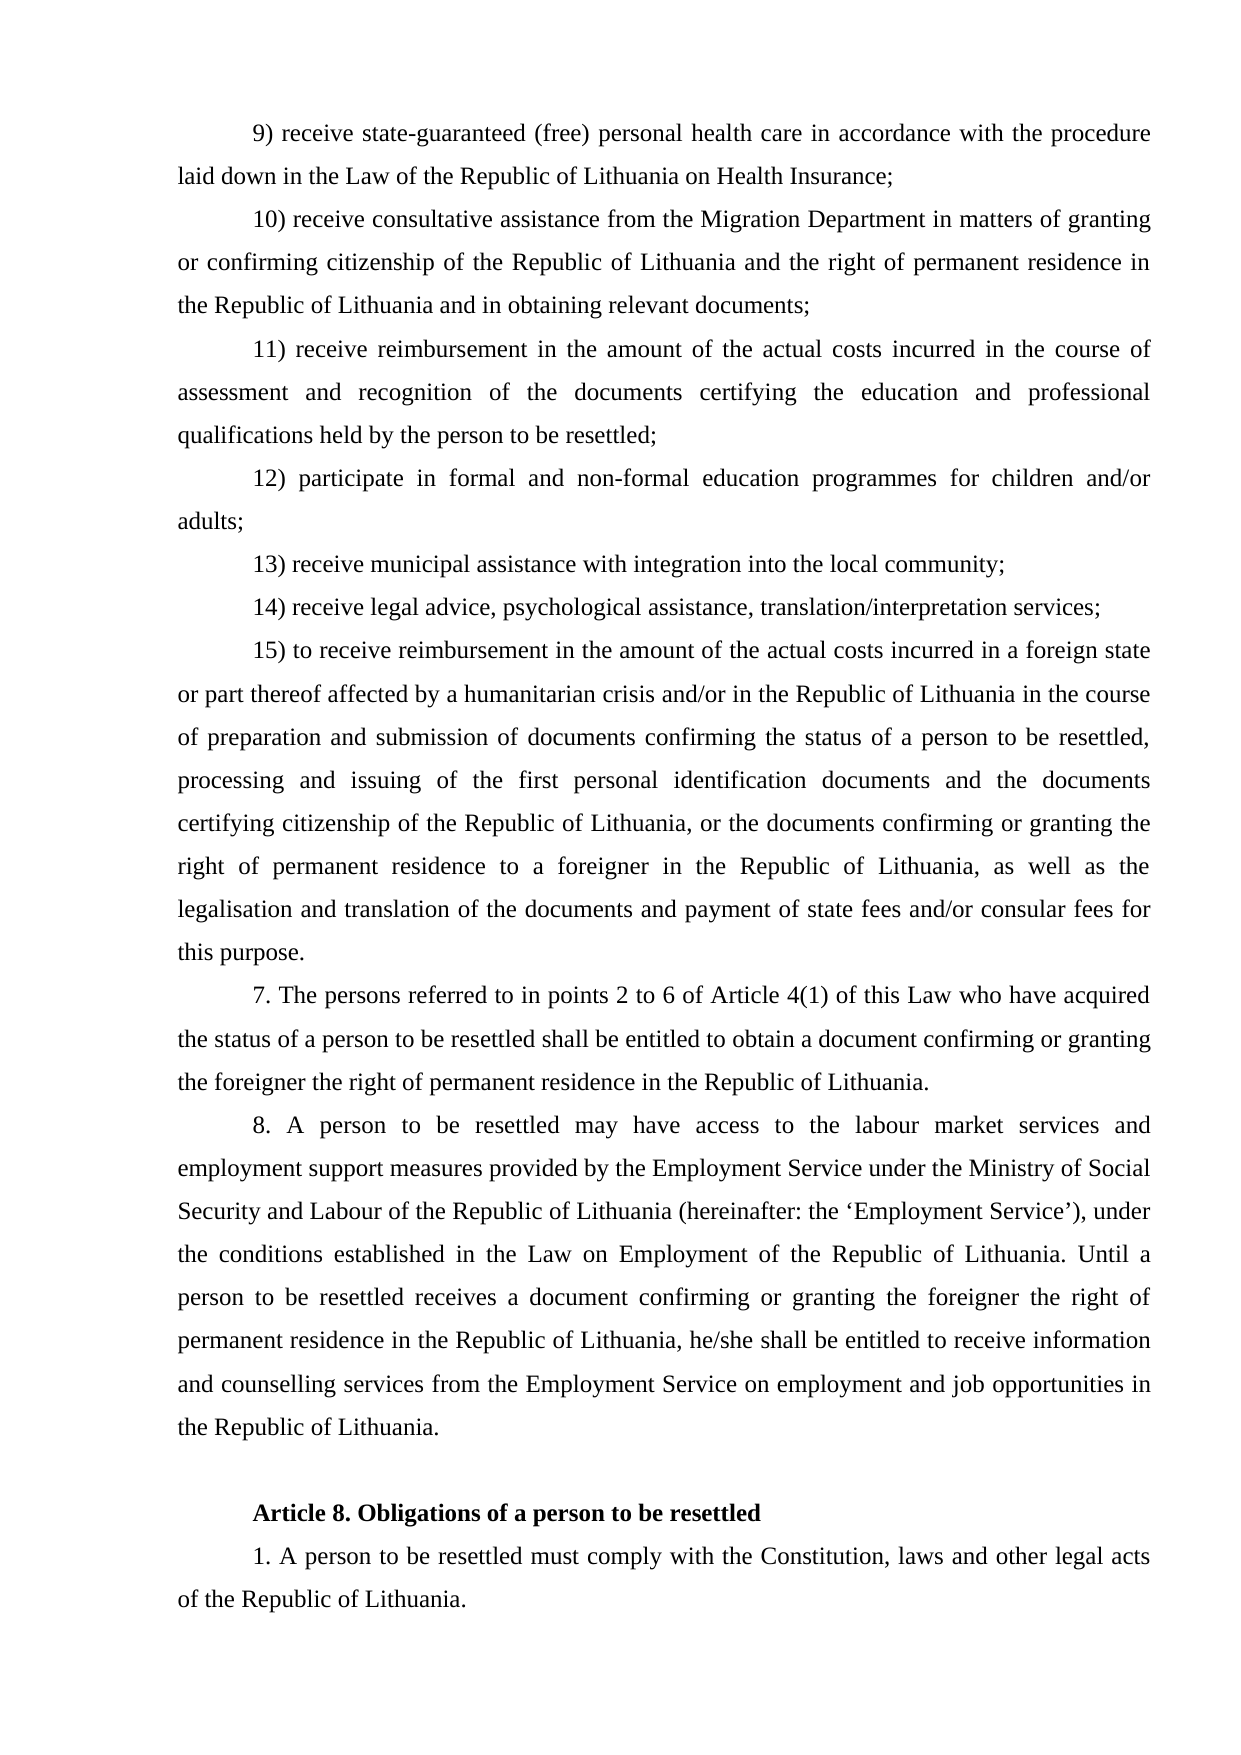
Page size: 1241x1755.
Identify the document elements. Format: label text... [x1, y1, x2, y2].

text 10) receive consultative assistance from the Migration Department in matters of granting or confirming citizenship of the Republic of Lithuania and the right of permanent residence in the Republic of Lithuania and in obtaining relevant documents; [177, 204, 1152, 319]
text 7. The persons referred to in points 2 to 6 of Article 4(1) of this Law who have acquired the status of a person to be resettled shall be entitled to obtain a document confirming or granting the foreigner the right of permanent residence in the Republic of Lithuania. [177, 981, 1152, 1096]
text 14) receive legal advice, psychological assistance, translation/interpretation services; [177, 592, 1152, 621]
text Article 8. Obligations of a person to be resettled [177, 1498, 1152, 1527]
text 13) receive municipal assistance with integration into the local community; [177, 549, 1152, 578]
text 15) to receive reimbursement in the amount of the actual costs incurred in a foreign state or part thereof affected by a humanitarian crisis and/or in the Republic of Lithuania in the course of preparation and submission of documents confirming the status of a person to be resettled, processing and issuing of the first personal identification documents and the documents certifying citizenship of the Republic of Lithuania, or the documents confirming or granting the right of permanent residence to a foreigner in the Republic of Lithuania, as well as the legalisation and translation of the documents and payment of state fees and/or consular fees for this purpose. [177, 636, 1152, 966]
text 8. A person to be resettled may have access to the labour market services and employment support measures provided by the Employment Service under the Ministry of Social Security and Labour of the Republic of Lithuania (hereinafter: the ‘Employment Service’), under the conditions established in the Law on Employment of the Republic of Lithuania. Until a person to be resettled receives a document confirming or granting the foreigner the right of permanent residence in the Republic of Lithuania, he/she shall be entitled to receive information and counselling services from the Employment Service on employment and job opportunities in the Republic of Lithuania. [177, 1110, 1152, 1441]
text 1. A person to be resettled must comply with the Constitution, laws and other legal acts of the Republic of Lithuania. [177, 1541, 1152, 1613]
text 9) receive state-guaranteed (free) personal health care in accordance with the procedure laid down in the Law of the Republic of Lithuania on Health Insurance; [177, 118, 1152, 190]
text 12) participate in formal and non-formal education programmes for children and/or adults; [177, 463, 1152, 535]
text 11) receive reimbursement in the amount of the actual costs incurred in the course of assessment and recognition of the documents certifying the education and professional qualifications held by the person to be resettled; [177, 334, 1152, 449]
